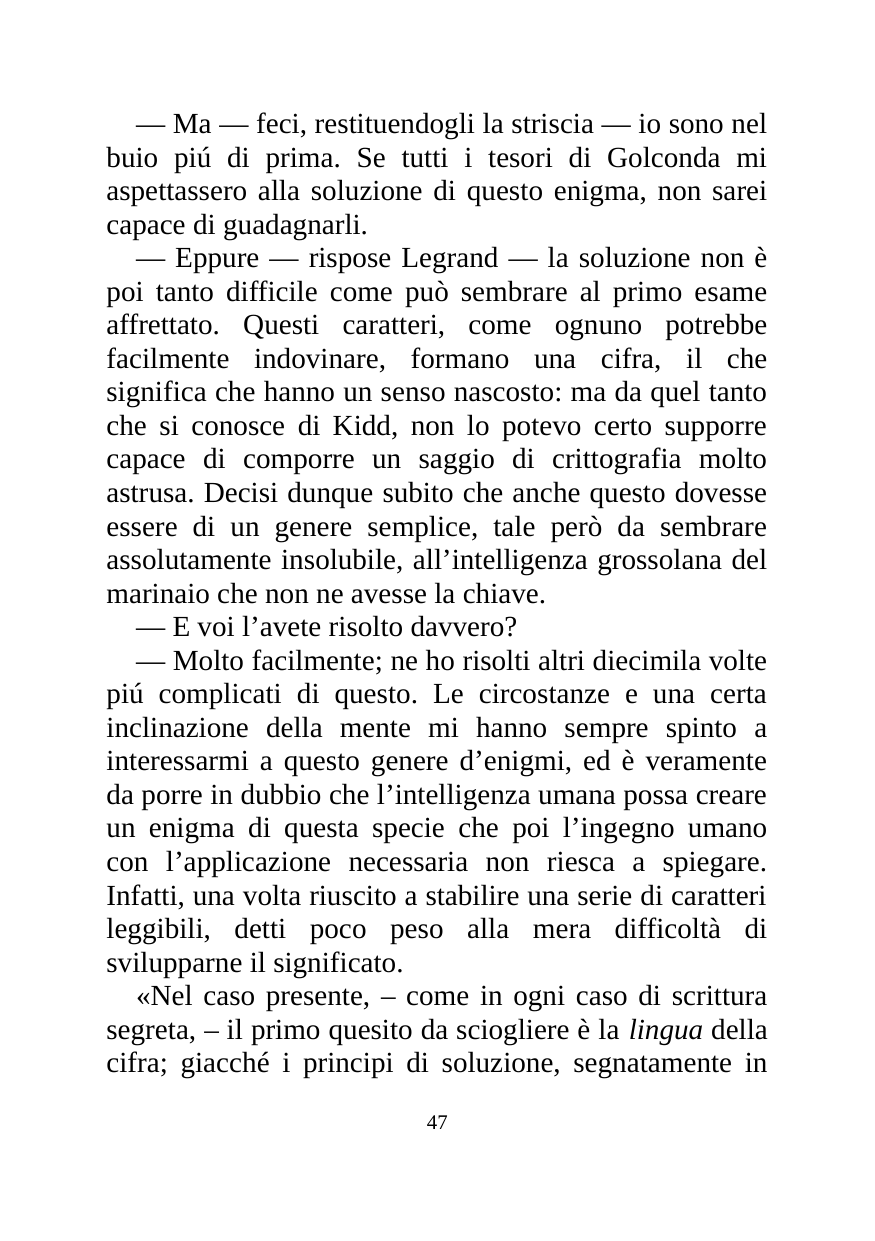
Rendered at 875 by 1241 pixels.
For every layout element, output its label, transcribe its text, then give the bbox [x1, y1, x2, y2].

text «Nel caso presente, – come in ogni caso di scrittura segreta, – il primo quesito da sciogliere è la lingua della cifra; giacché i principi di soluzione, segnatamente in [106, 978, 768, 1079]
text — Ma — feci, restituendogli la striscia — io sono nel buio piú di prima. Se tutti i tesori di Golconda mi aspettassero alla soluzione di questo enigma, non sarei capace di guadagnarli. [106, 106, 768, 240]
text — E voi l’avete risolto davvero? [106, 609, 768, 643]
text — Eppure — rispose Legrand — la soluzione non è poi tanto difficile come può sembrare al primo esame affrettato. Questi caratteri, come ognuno potrebbe facilmente indovinare, formano una cifra, il che significa che hanno un senso nascosto: ma da quel tanto che si conosce di Kidd, non lo potevo certo supporre capace di comporre un saggio di crittografia molto astrusa. Decisi dunque subito che anche questo dovesse essere di un genere semplice, tale però da sembrare assolutamente insolubile, all’intelligenza grossolana del marinaio che non ne avesse la chiave. [106, 240, 768, 609]
text — Molto facilmente; ne ho risolti altri diecimila volte piú complicati di questo. Le circostanze e una certa inclinazione della mente mi hanno sempre spinto a interessarmi a questo genere d’enigmi, ed è veramente da porre in dubbio che l’intelligenza umana possa creare un enigma di questa specie che poi l’ingegno umano con l’applicazione necessaria non riesca a spiegare. Infatti, una volta riuscito a stabilire una serie di caratteri leggibili, detti poco peso alla mera difficoltà di svilupparne il significato. [106, 643, 768, 978]
